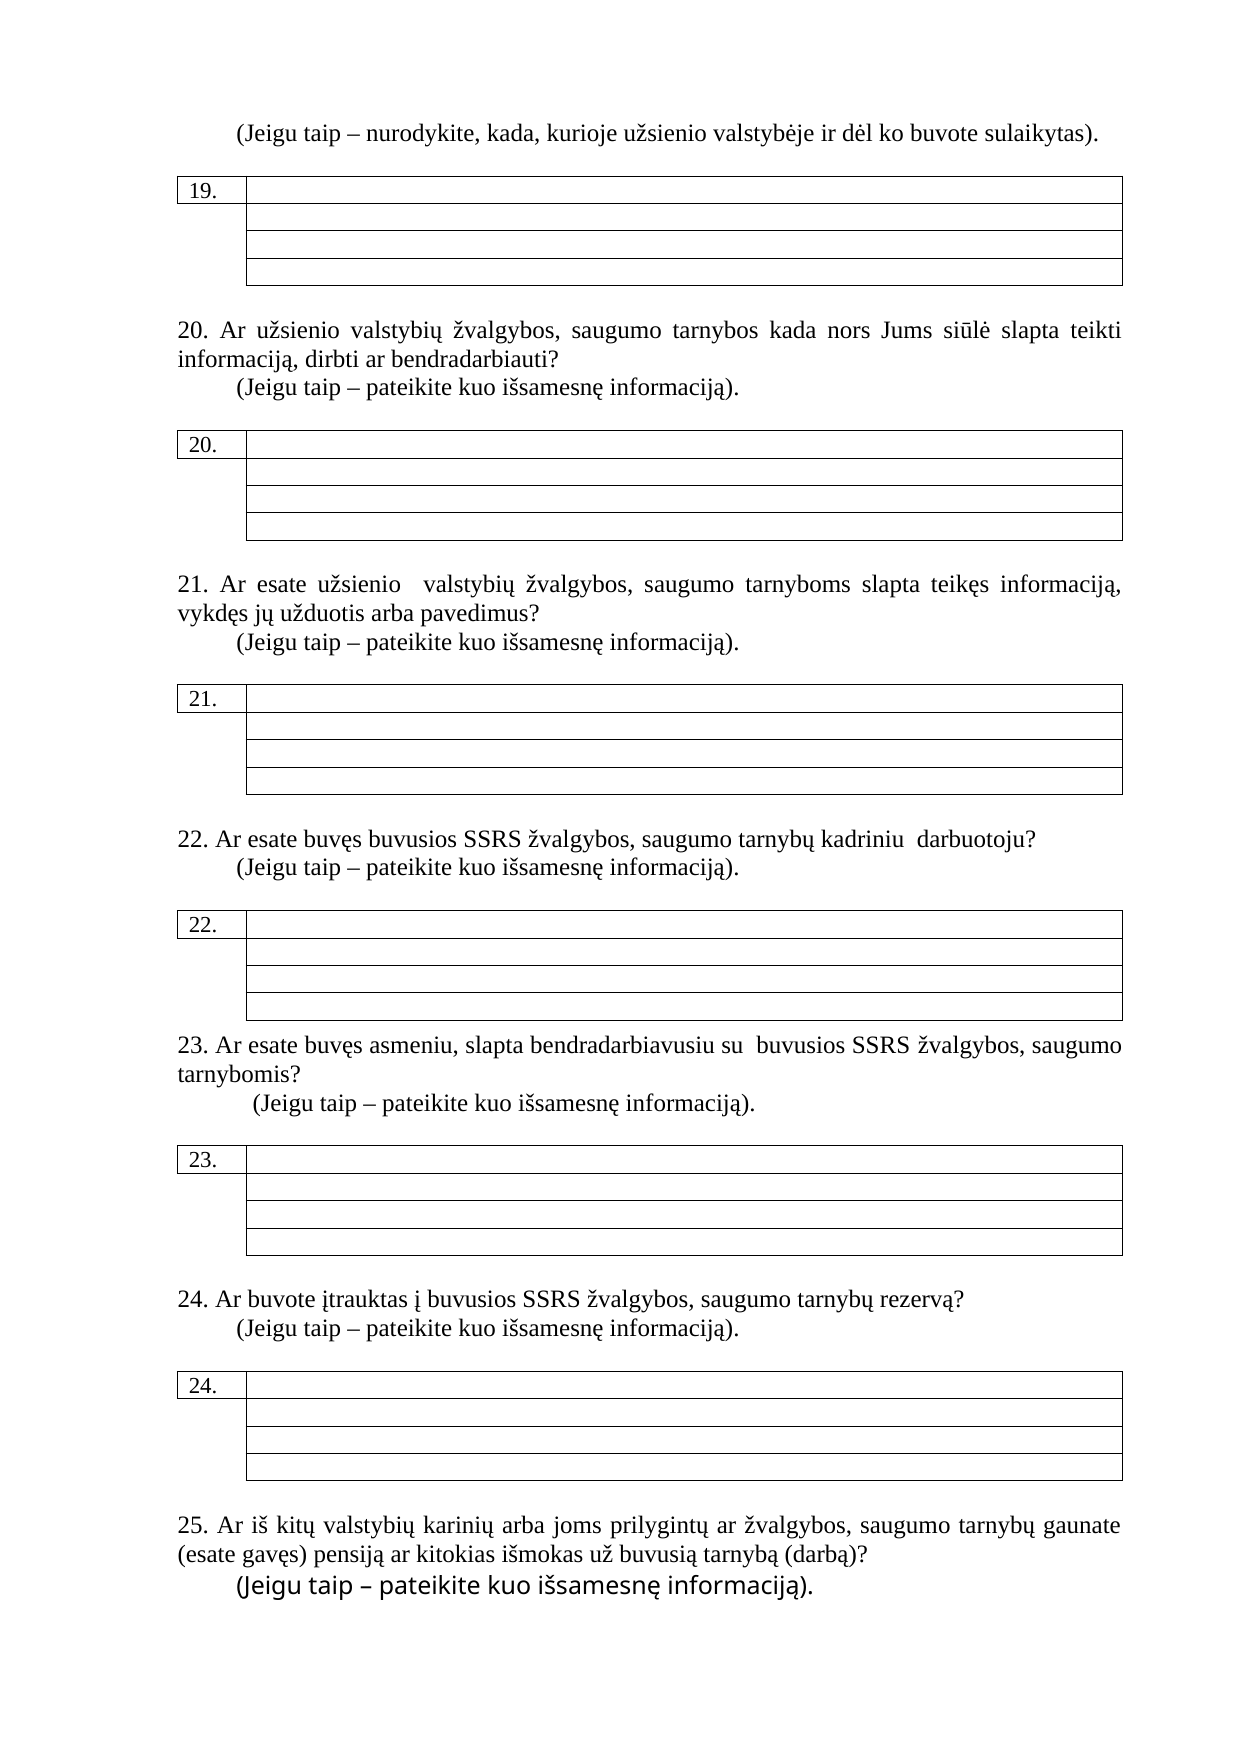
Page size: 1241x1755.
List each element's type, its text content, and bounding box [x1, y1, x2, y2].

table_cell [177, 485, 246, 512]
table_cell [247, 939, 1122, 965]
table_cell [247, 259, 1122, 285]
text 20. Ar užsienio valstybių žvalgybos, saugumo tarnybos kada nors Jums siūlė slapta teikti informaciją, dirbti ar bendradarbiauti? [177, 315, 1122, 372]
table_header 23. [178, 1146, 246, 1173]
table_cell [177, 1453, 246, 1480]
table_header [247, 685, 1122, 712]
table_cell [247, 1229, 1122, 1255]
table_header [247, 1146, 1122, 1173]
table_cell [247, 966, 1122, 992]
table_cell [177, 767, 246, 794]
table_cell [247, 768, 1122, 794]
table_cell [247, 713, 1122, 739]
table_header 24. [178, 1372, 246, 1398]
text (Jeigu taip – pateikite kuo išsamesnę informaciją). [177, 1313, 1122, 1342]
table_cell [247, 740, 1122, 767]
table_cell [177, 1228, 246, 1255]
text 21. Ar esate užsienio valstybių žvalgybos, saugumo tarnyboms slapta teikęs informaciją, vykdęs jų užduotis arba pavedimus? [177, 569, 1122, 627]
table_cell [247, 204, 1122, 230]
table_cell [177, 992, 246, 1019]
table_header [247, 911, 1122, 937]
table_cell [177, 459, 246, 485]
text (Jeigu taip – pateikite kuo išsamesnę informaciją). [177, 1088, 1122, 1116]
table_header 20. [178, 431, 246, 457]
table_cell [177, 1426, 246, 1453]
table_cell [177, 1399, 246, 1426]
table_cell [177, 739, 246, 767]
table_cell [247, 231, 1122, 258]
table_cell [177, 713, 246, 739]
table_cell [177, 939, 246, 965]
table_header [247, 177, 1122, 203]
table_cell [247, 486, 1122, 512]
table_cell [177, 230, 246, 258]
table_header 22. [178, 911, 246, 937]
text 22. Ar esate buvęs buvusios SSRS žvalgybos, saugumo tarnybų kadriniu darbuotoju? [177, 824, 1122, 852]
table_cell [177, 1200, 246, 1227]
table_header 19. [178, 177, 246, 203]
table_cell [247, 459, 1122, 485]
text (Jeigu taip – pateikite kuo išsamesnę informaciją). [177, 1568, 1122, 1602]
table_cell [177, 204, 246, 230]
text 25. Ar iš kitų valstybių karinių arba joms prilygintų ar žvalgybos, saugumo tarnybų gaunate (esate gavęs) pensiją ar kitokias išmokas už buvusią tarnybą (darbą)? [177, 1510, 1122, 1568]
table_header 21. [178, 685, 246, 712]
text (Jeigu taip – nurodykite, kada, kurioje užsienio valstybėje ir dėl ko buvote sulaikytas). [177, 118, 1122, 147]
table_cell [247, 1454, 1122, 1480]
table_cell [247, 1427, 1122, 1453]
table_header [247, 1372, 1122, 1398]
text (Jeigu taip – pateikite kuo išsamesnę informaciją). [177, 372, 1122, 401]
table_cell [247, 1174, 1122, 1200]
table_header [247, 431, 1122, 457]
text (Jeigu taip – pateikite kuo išsamesnę informaciją). [177, 627, 1122, 656]
table_cell [247, 1201, 1122, 1227]
table_cell [247, 513, 1122, 539]
table_cell [177, 1174, 246, 1200]
table_cell [177, 965, 246, 992]
table_cell [247, 993, 1122, 1019]
table_cell [247, 1399, 1122, 1426]
text 23. Ar esate buvęs asmeniu, slapta bendradarbiavusiu su buvusios SSRS žvalgybos, saugumo tarnybomis? [177, 1030, 1122, 1088]
text (Jeigu taip – pateikite kuo išsamesnę informaciją). [177, 852, 1122, 881]
table_cell [177, 258, 246, 285]
table_cell [177, 512, 246, 539]
text 24. Ar buvote įtrauktas į buvusios SSRS žvalgybos, saugumo tarnybų rezervą? [177, 1284, 1122, 1313]
